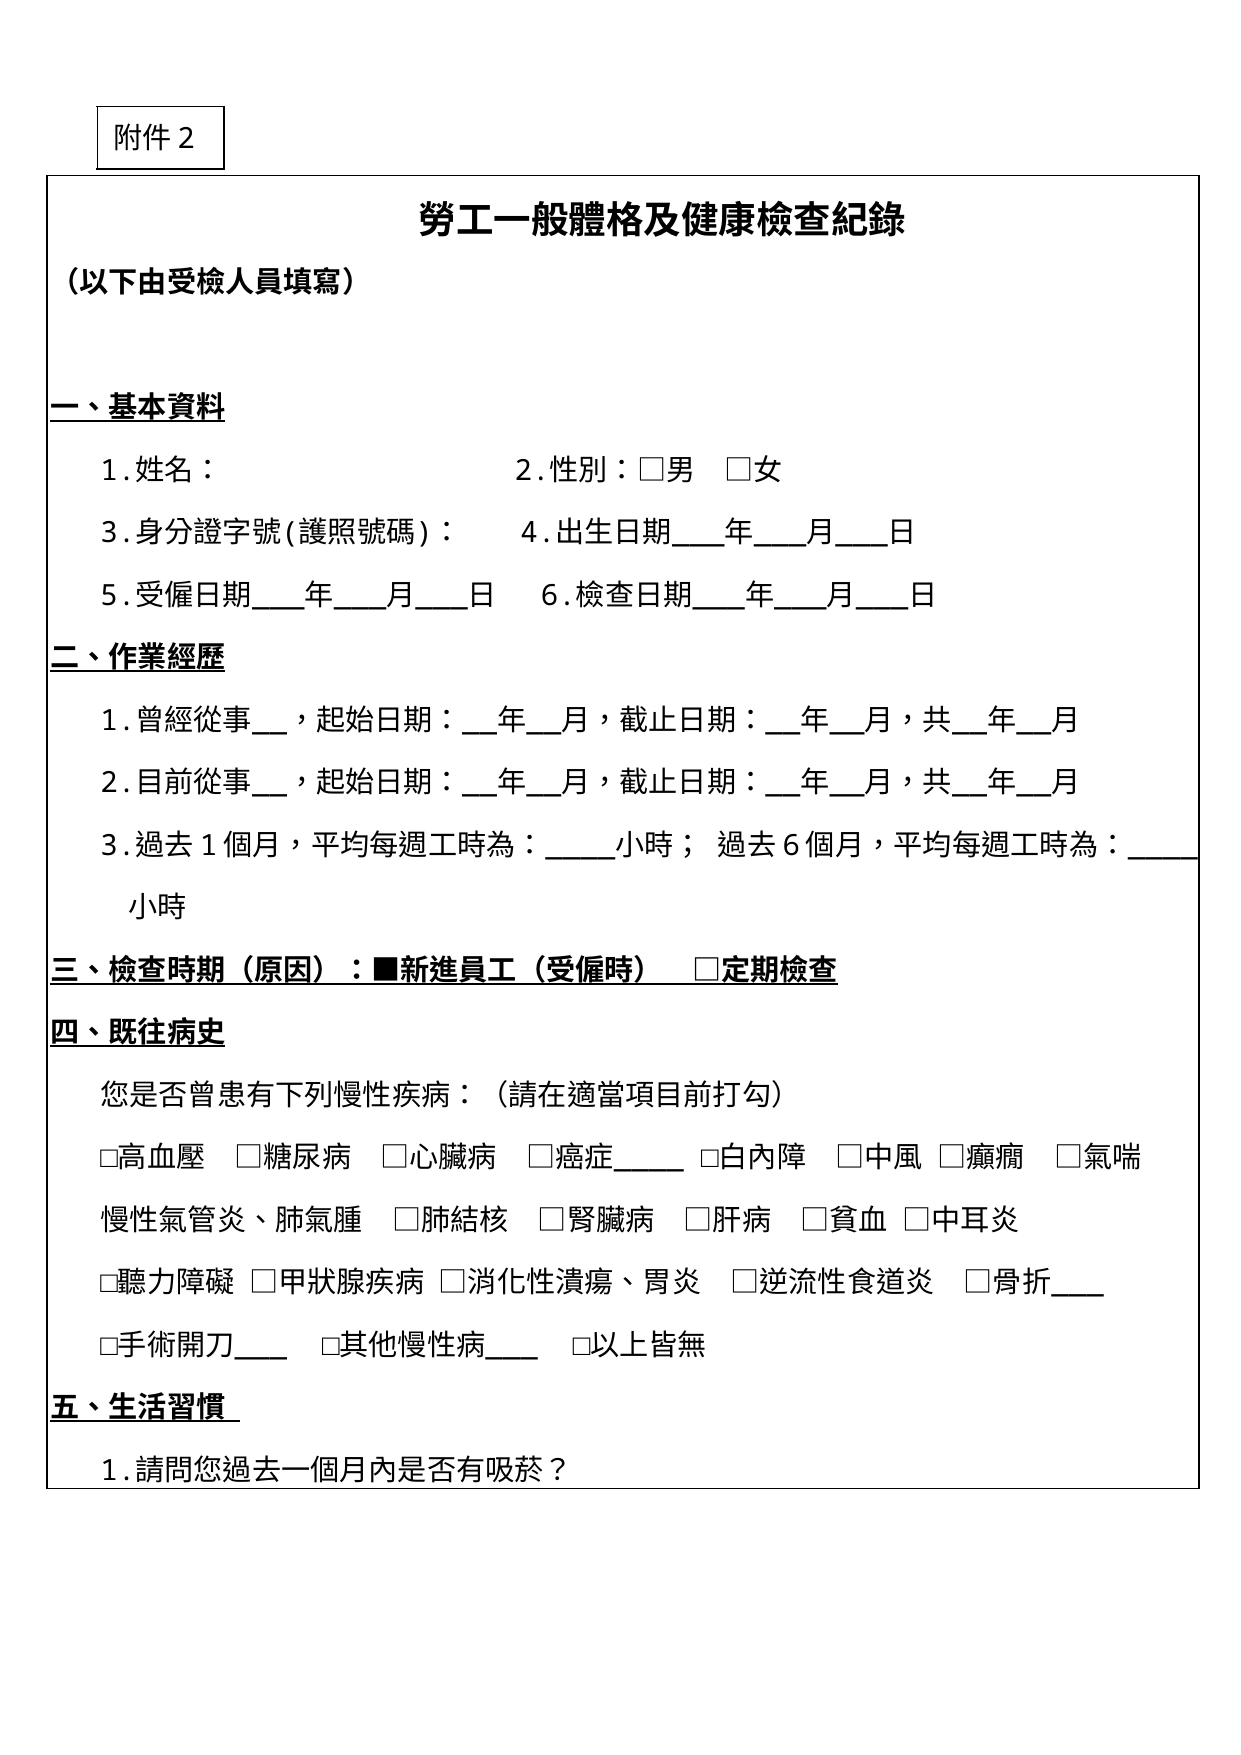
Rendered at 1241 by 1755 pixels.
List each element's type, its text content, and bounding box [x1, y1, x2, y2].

table_header 勞工一般體格及健康檢查紀錄 （以下由受檢人員填寫） 一、基本資料 1.姓名： 2.性別：□男 □女 3.身分證字號(護照號碼)： 4.出生日期___年___月___日 5.受僱日期___年___月___日 6.檢查日期___年___月___日 二、作業經歷 1.曾經從事__，起始日期：__年__月，截止日期：__年__月，共__年__月 2.目前從事__，起始日期：__年__月，截止日期：__年__月，共__年__月 3.過去1個月，平均每週工時為：____小時； 過去6個月，平均每週工時為：____小時 三、檢查時期（原因）：■新進員工（受僱時） □定期檢查 四、既往病史 您是否曾患有下列慢性疾病：（請在適當項目前打勾） □高血壓 □糖尿病 □心臟病 □癌症____ □白內障 □中風 □癲癇 □氣喘 慢性氣管炎、肺氣腫 □肺結核 □腎臟病 □肝病 □貧血 □中耳炎 □聽力障礙 □甲狀腺疾病 □消化性潰瘍、胃炎 □逆流性食道炎 □骨折___ □手術開刀___ □其他慢性病___ □以上皆無 五、生活習慣 1.請問您過去一個月內是否有吸菸？ □從未吸菸 □偶爾吸(不是天天) □（幾乎）每天吸，平均每天吸__支，已吸菸___年 □已經戒菸，戒了___年___個月。 2.請問您最近六個月內是否有嚼食檳榔？ □從未嚼食檳榔 □偶爾嚼(不是天天) □（幾乎）每天嚼，平均每天嚼____顆，已嚼___年 □已經戒食，戒了___年___個月。 3.請問您過去一個月內是否有喝酒？ □從未喝酒 □偶爾喝(不是天天) □（幾乎）每天喝，平均每週喝___次，最常喝____酒，每次___瓶 □已經戒酒，戒了___年___個月。 4.請問您於工作日期間，平均每天睡眠時間為：____小時。 [48, 176, 1198, 1488]
